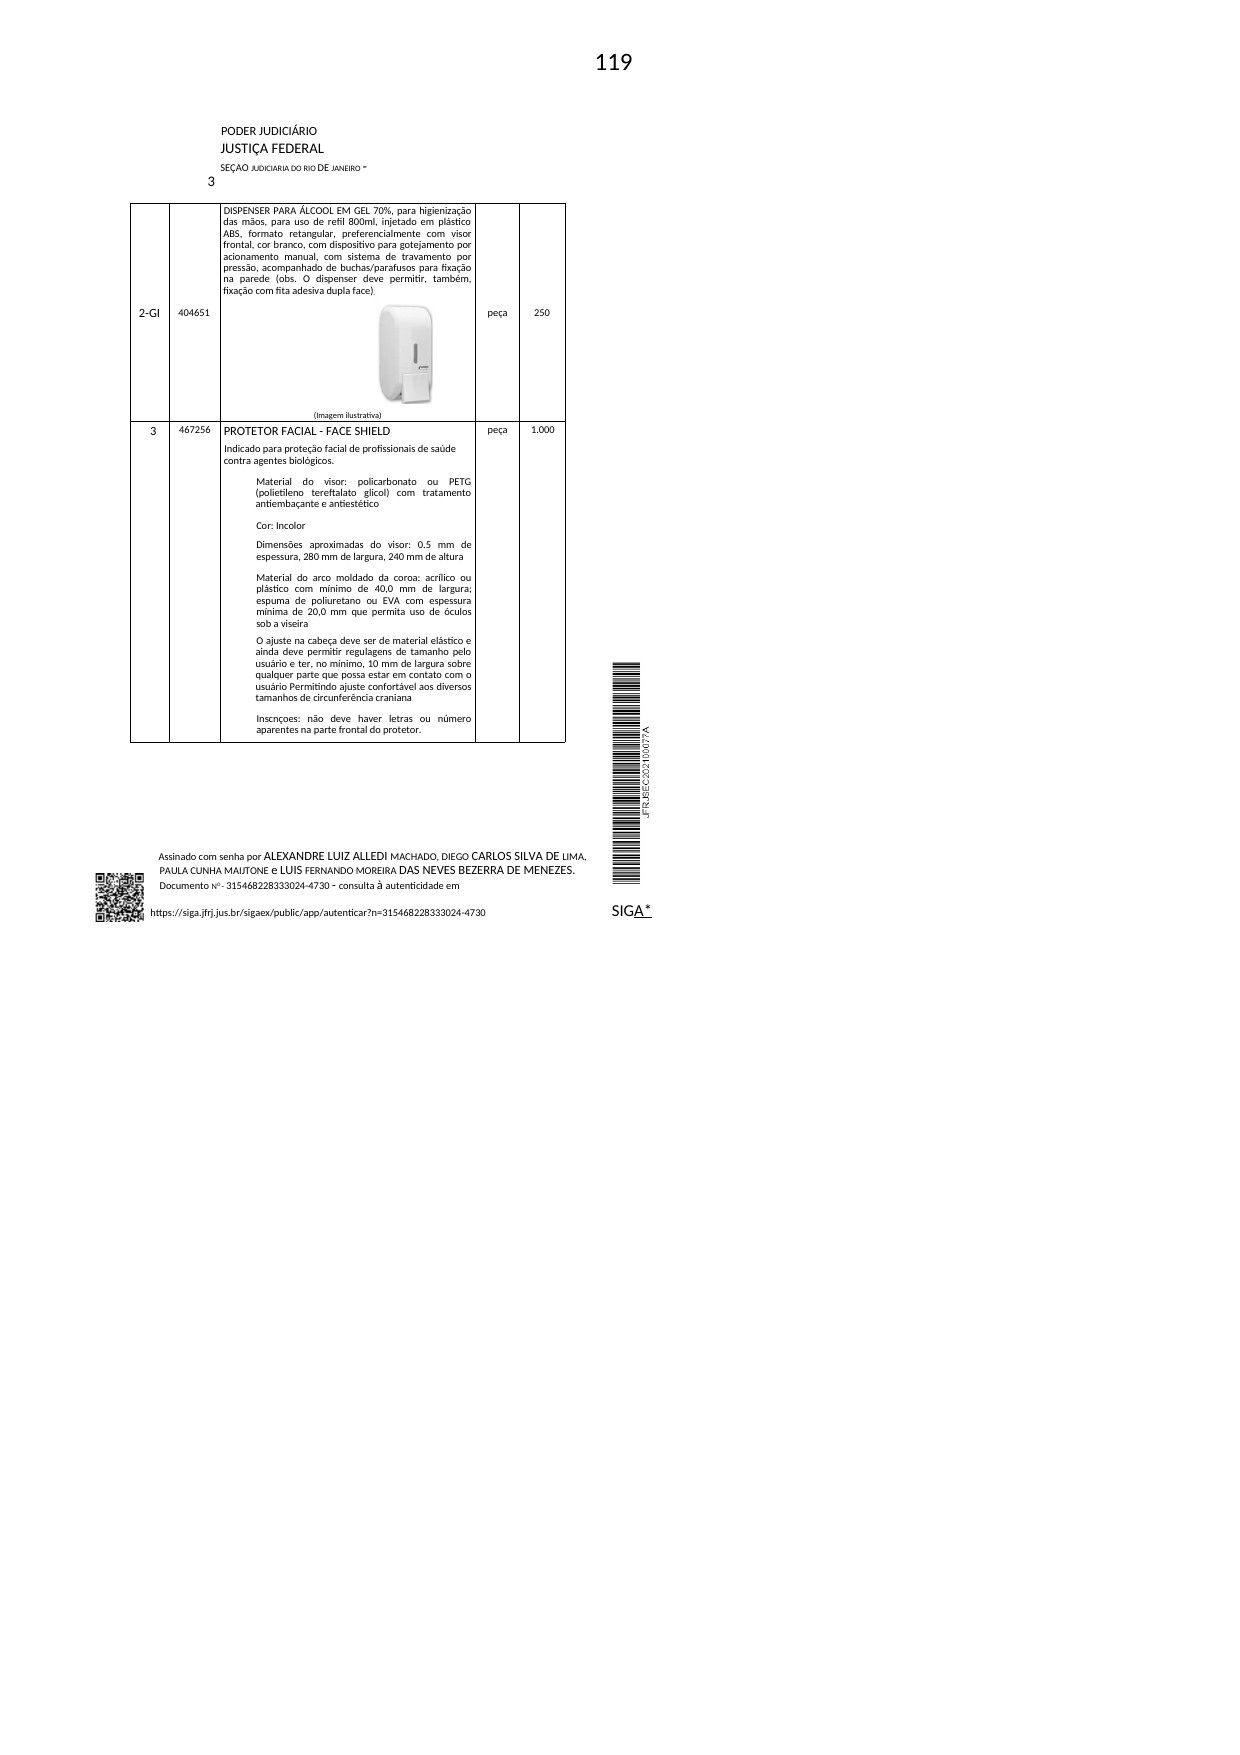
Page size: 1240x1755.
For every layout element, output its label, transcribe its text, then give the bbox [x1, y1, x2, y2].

table_cell PROTETOR FACIAL - FACE SHIELD Indicado para proteçäo facial de profissionais de saúde contra agentes biológicos. Material do visor: policarbonato ou PETG (polietileno tereftalato glicol) com tratamento antiembaçante e antiestético Cor: Incolor Dimensões aproximadas do visor: 0.5 mm de espessura, 280 mm de largura, 240 mm de altura Material do arco moldado da coroa: acrílico ou plástico com mínimo de 40,0 mm de largura; espuma de poliuretano ou EVA com espessura mínima de 20,0 mm que permita uso de óculos sob a viseira O ajuste na cabeça deve ser de material elástico e ainda deve permitir regulagens de tamanho pelo usuário e ter, no mínimo, 10 mm de largura sobre qualquer parte que possa estar em contato com o usuário Permitindo ajuste confortável aos diversos tamanhos de circunferência craniana Inscnçoes: não deve haver letras ou número aparentes na parte frontal do protetor. [221, 422, 475, 742]
table_header DISPENSER PARA ÁLCOOL EM GEL 70%, para higienização das mãos, para uso de refil 800ml, injetado em plástico ABS, formato retangular, preferencialmente com visor frontal, cor branco, com dispositivo para gotejamento por acionamento manual, com sistema de travamento por pressão, acompanhado de buchas/parafusos para fixação na parede (obs. O dispenser deve permitir, também, fixação com fita adesiva dupla face) (Imagem ilustrativa) [221, 204, 475, 421]
table_header 2-GI [131, 204, 169, 421]
table_cell 3 [131, 422, 169, 742]
table_cell 1.000 [520, 422, 565, 742]
table_header peça [476, 204, 519, 421]
table_header 404651 [170, 204, 220, 421]
table_cell peça [476, 422, 519, 742]
table_cell 467256 [170, 422, 220, 742]
table_header 250 [520, 204, 565, 421]
